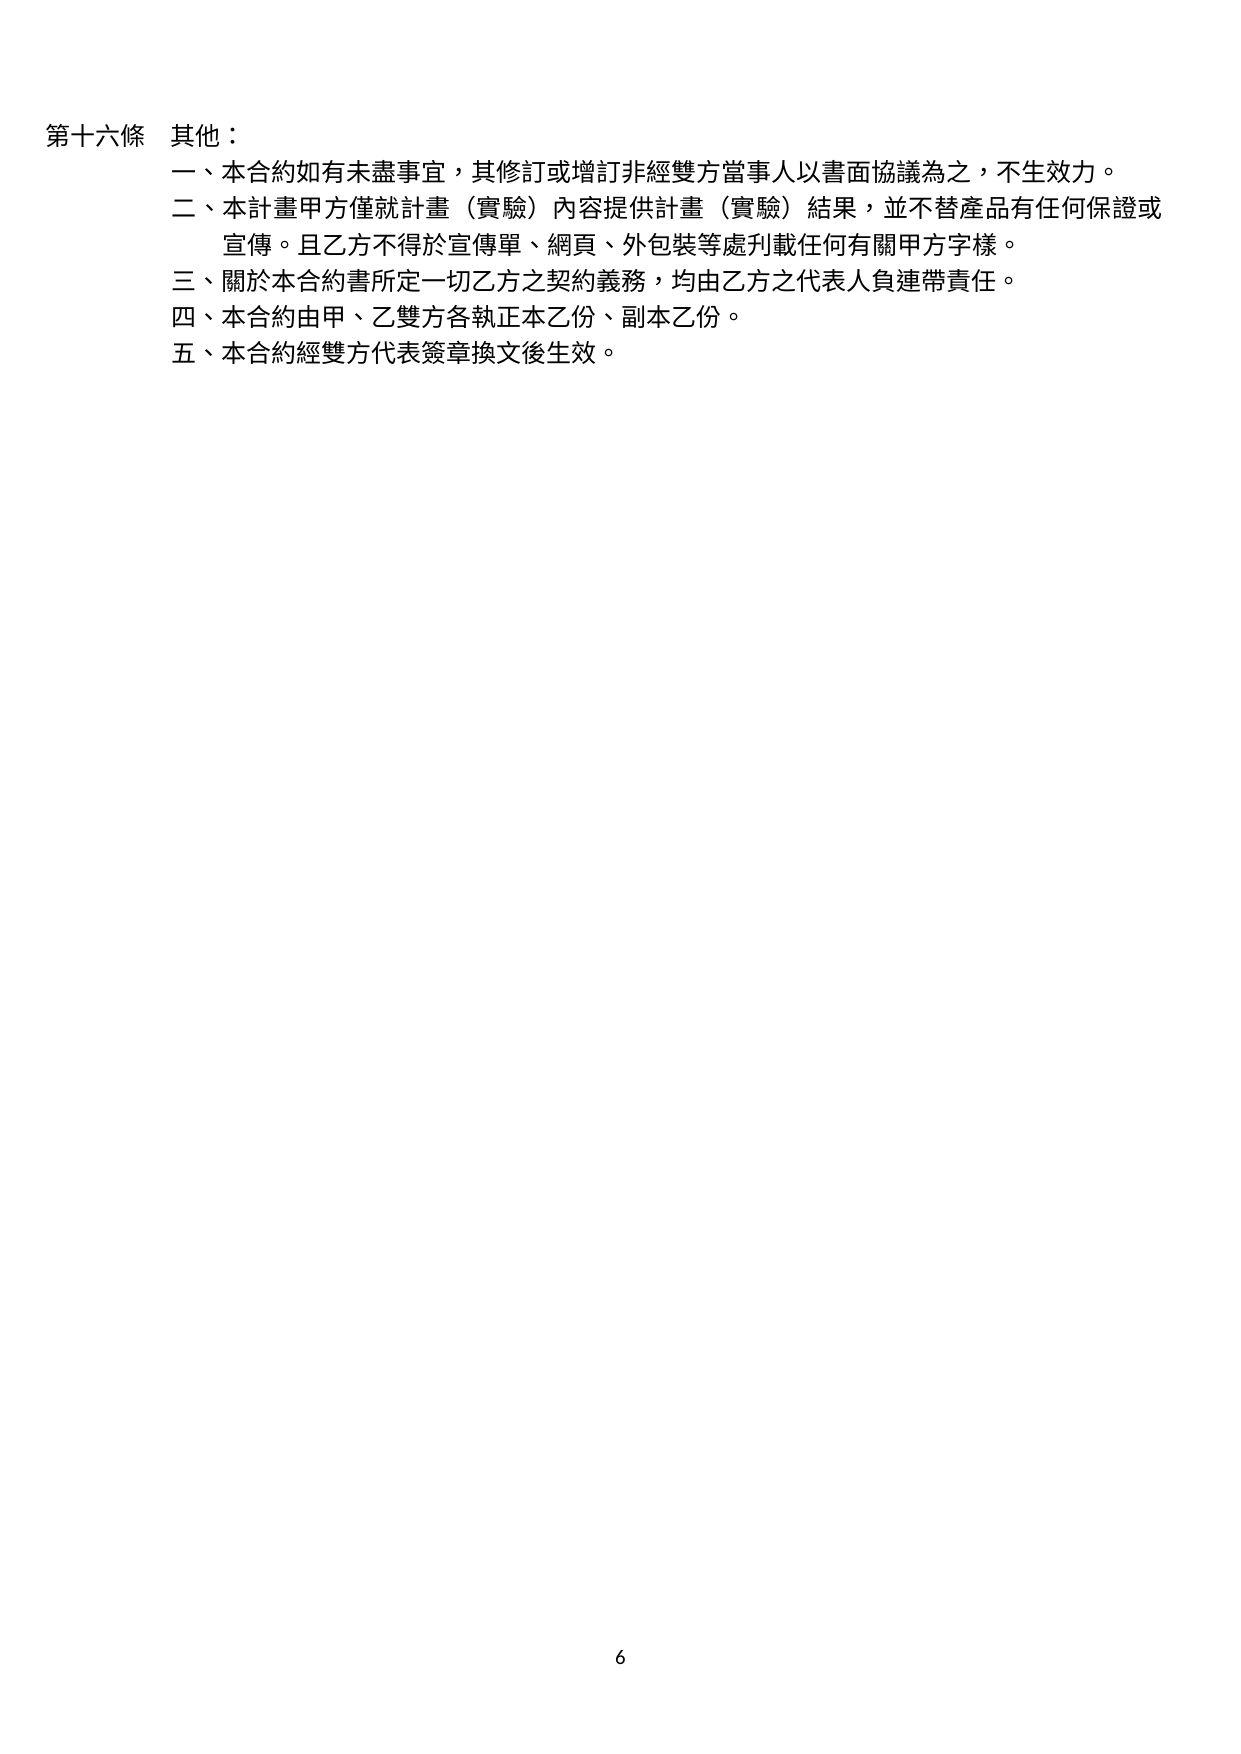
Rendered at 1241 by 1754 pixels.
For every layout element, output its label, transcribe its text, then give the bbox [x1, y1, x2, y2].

text 五、本合約經雙方代表簽章換文後生效。 [171, 334, 1165, 370]
text 二、本計畫甲方僅就計畫（實驗）內容提供計畫（實驗）結果，並不替產品有任何保證或宣傳。且乙方不得於宣傳單、網頁、外包裝等處刋載任何有關甲方字樣。 [171, 189, 1165, 261]
text 第十六條 其他： [45, 116, 1165, 153]
text 一、本合約如有未盡事宜，其修訂或增訂非經雙方當事人以書面協議為之，不生效力。 [171, 153, 1165, 189]
text 四、本合約由甲、乙雙方各執正本乙份、副本乙份。 [171, 298, 1165, 334]
text 三、關於本合約書所定一切乙方之契約義務，均由乙方之代表人負連帶責任。 [171, 261, 1165, 298]
